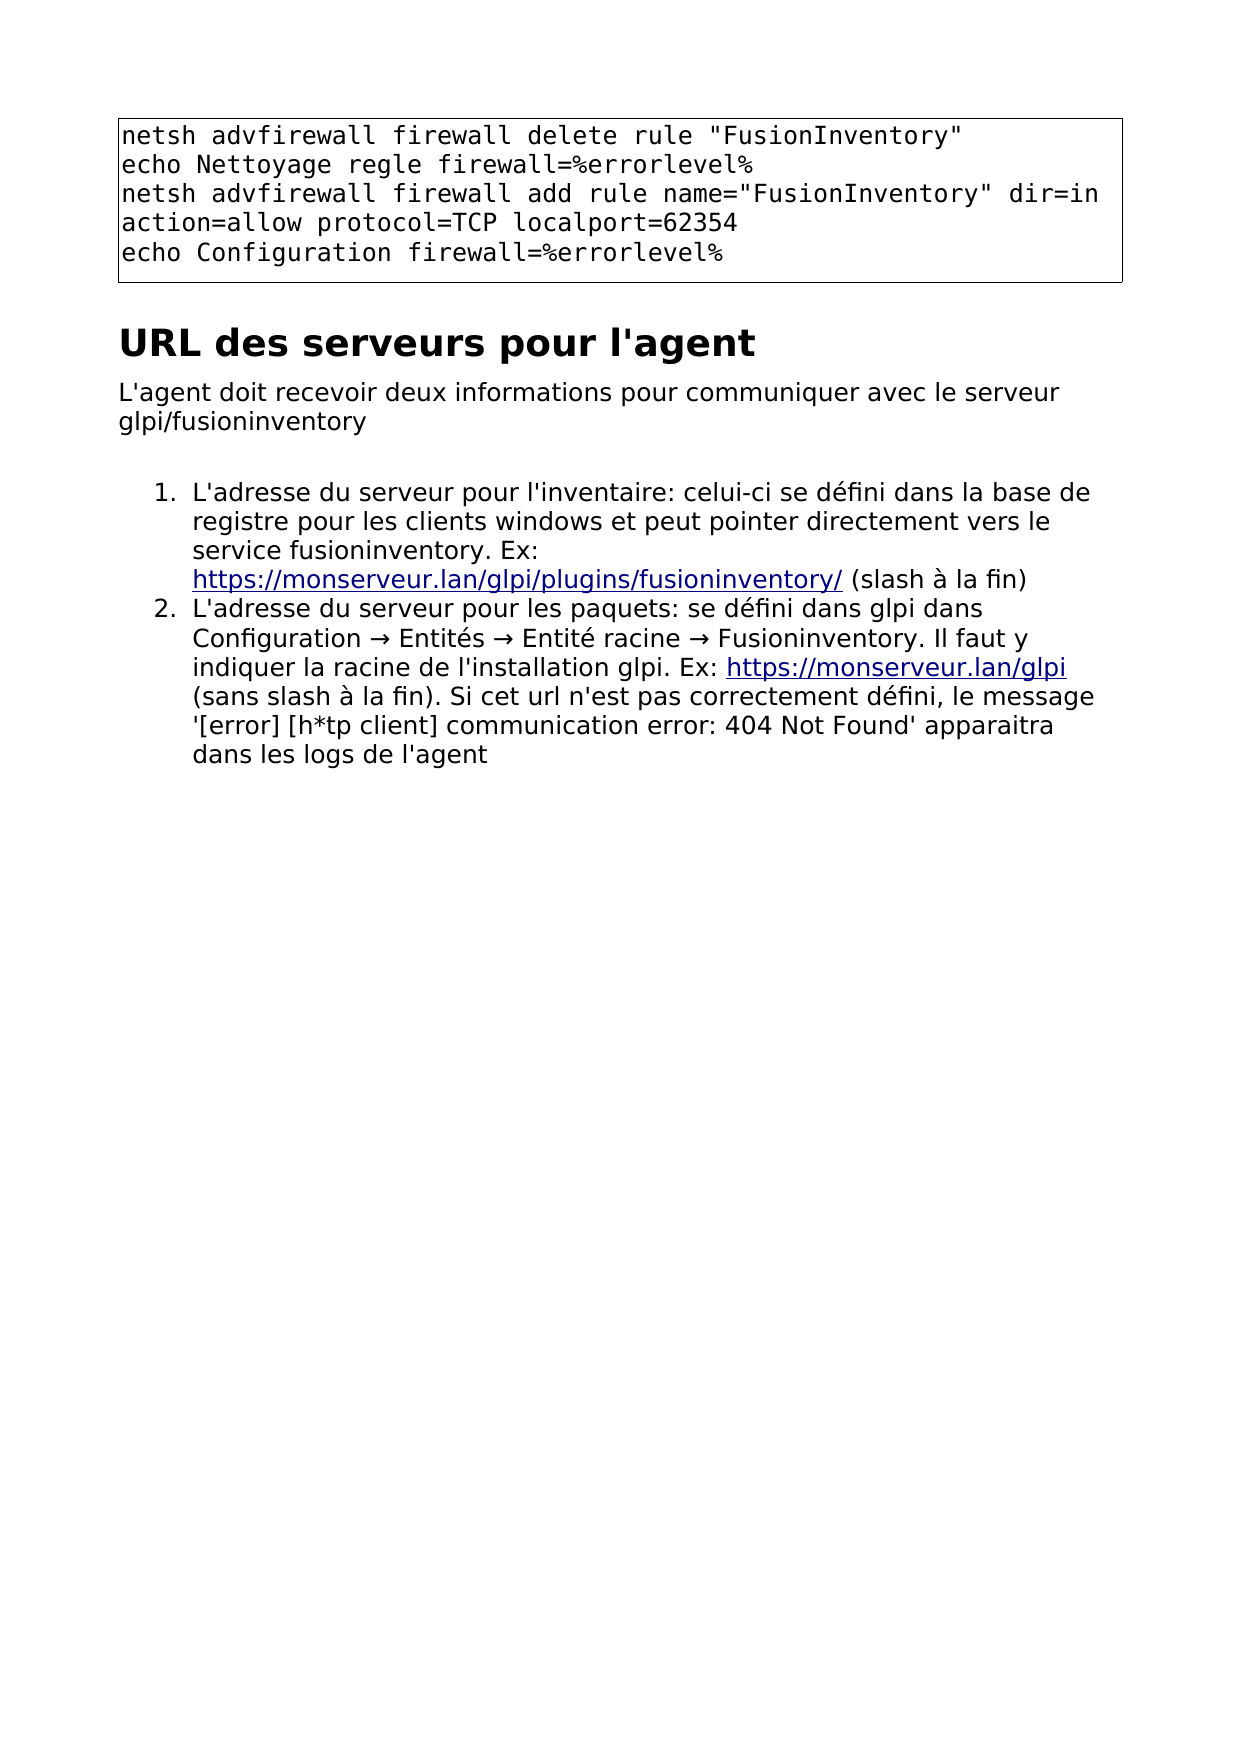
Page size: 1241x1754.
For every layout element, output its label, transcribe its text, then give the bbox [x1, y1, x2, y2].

list L'adresse du serveur pour l'inventaire: celui-ci se défini dans la base de registre pour les clients windows et peut pointer directement vers le service fusioninventory. Ex: https://monserveur.lan/glpi/plugins/fusioninventory/ (slash à la fin) [177, 478, 1122, 595]
subtitle URL des serveurs pour l'agent [118, 322, 1122, 365]
table_header netsh advfirewall firewall delete rule "FusionInventory" echo Nettoyage regle firewall=%errorlevel% netsh advfirewall firewall add rule name="FusionInventory" dir=in action=allow protocol=TCP localport=62354 echo Configuration firewall=%errorlevel% [119, 119, 1122, 282]
text L'agent doit recevoir deux informations pour communiquer avec le serveur glpi/fusioninventory [118, 378, 1122, 436]
list L'adresse du serveur pour les paquets: se défini dans glpi dans Configuration → Entités → Entité racine → Fusioninventory. Il faut y indiquer la racine de l'installation glpi. Ex: https://monserveur.lan/glpi (sans slash à la fin). Si cet url n'est pas correctement défini, le message '[error] [h*tp client] communication error: 404 Not Found' apparaitra dans les logs de l'agent [177, 595, 1122, 770]
